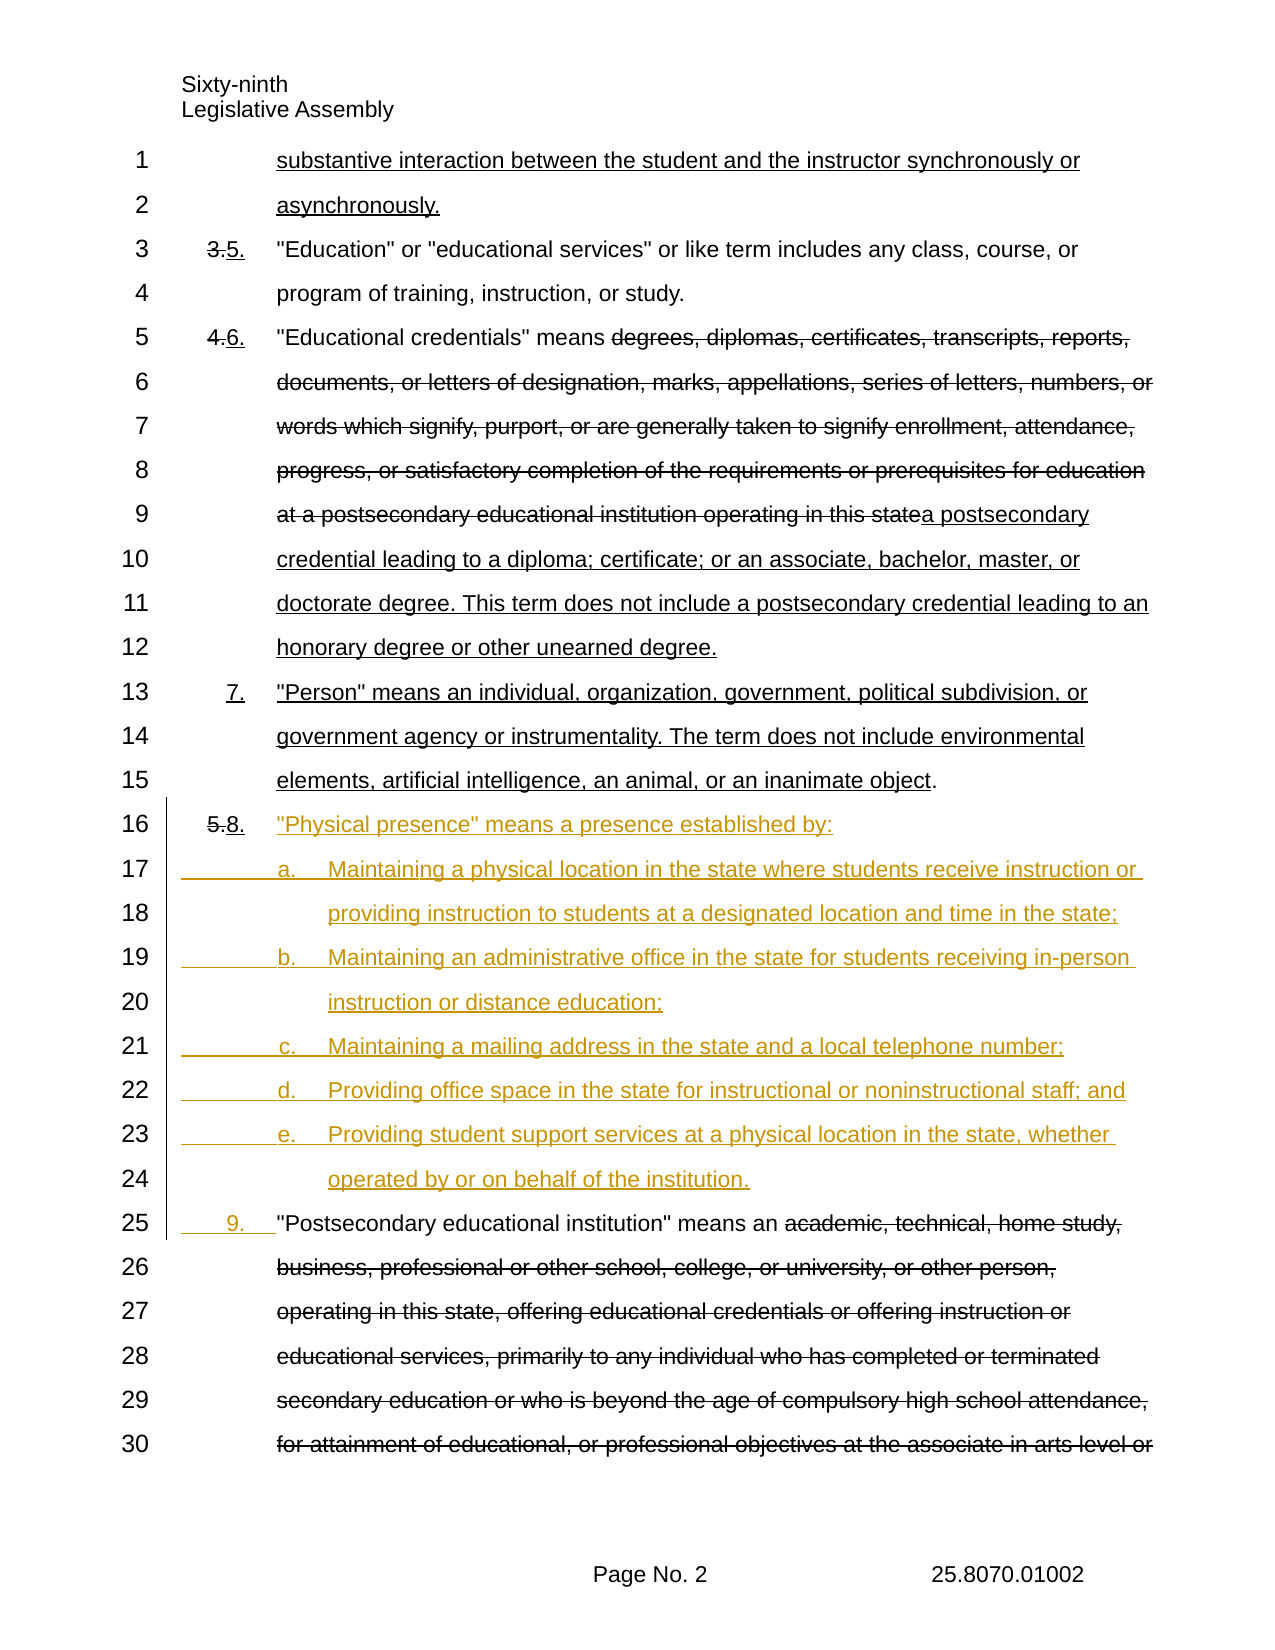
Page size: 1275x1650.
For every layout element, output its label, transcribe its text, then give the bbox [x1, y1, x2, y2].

text a. Maintaining a physical location in the state where students receive instruction or providing instruction to students at a designated location and time in the state; [181, 842, 1154, 930]
text e. Providing student support services at a physical location in the state, whether operated by or on behalf of the institution. [181, 1107, 1154, 1196]
text c. Maintaining a mailing address in the state and a local telephone number; [181, 1019, 1154, 1063]
text d. Providing office space in the state for instructional or noninstructional staff; and [181, 1063, 1154, 1107]
text 5.8. "Physical presence" means a presence established by: [181, 797, 1154, 842]
text b. Maintaining an administrative office in the state for students receiving in-person instruction or distance education; [181, 930, 1154, 1019]
text substantive interaction between the student and the instructor synchronously or asynchronously. [181, 133, 1154, 222]
text 3.5. "Education" or "educational services" or like term includes any class, course, or program of training, instruction, or study. [181, 222, 1154, 310]
text 9. "Postsecondary educational institution" means an academic, technical, home study, business, professional or other school, college, or university, or other person, operating in this state, offering educational credentials or offering instruction or educational services, primarily to any individual who has completed or terminated secondary education or who is beyond the age of compulsory high school attendance, for attainment of educational, or professional objectives at the associate in arts level or [181, 1196, 1154, 1461]
text 7. "Person" means an individual, organization, government, political subdivision, or government agency or instrumentality. The term does not include environmental elements, artificial intelligence, an animal, or an inanimate object. [181, 664, 1154, 797]
text 4.6. "Educational credentials" means degrees, diplomas, certificates, transcripts, reports, documents, or letters of designation, marks, appellations, series of letters, numbers, or words which signify, purport, or are generally taken to signify enrollment, attendance, progress, or satisfactory completion of the requirements or prerequisites for education at a postsecondary educational institution operating in this statea postsecondary credential leading to a diploma; certificate; or an associate, bachelor, master, or doctorate degree. This term does not include a postsecondary credential leading to an honorary degree or other unearned degree. [181, 310, 1154, 664]
